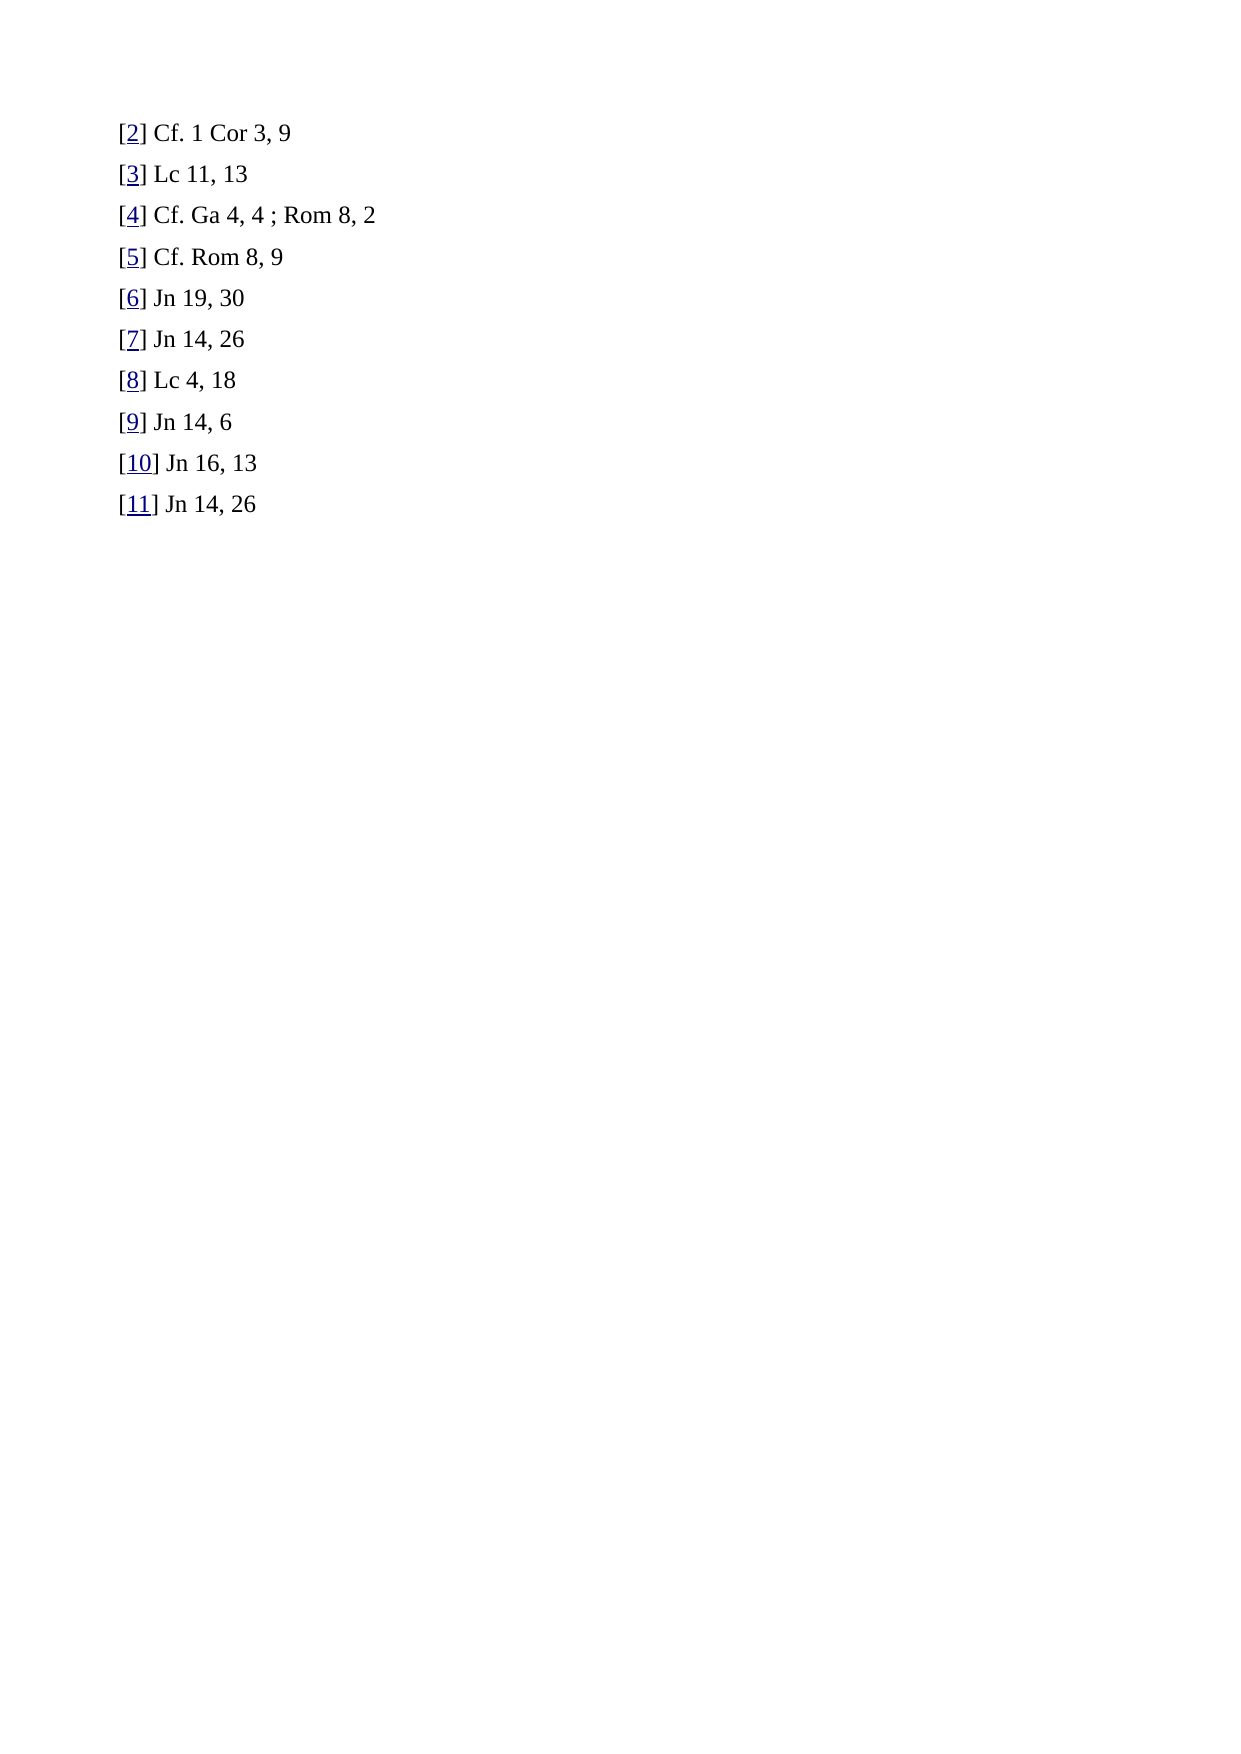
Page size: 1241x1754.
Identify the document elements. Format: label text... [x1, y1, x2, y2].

text [3] Lc 11, 13 [118, 159, 1122, 188]
text [6] Jn 19, 30 [118, 283, 1122, 312]
text [5] Cf. Rom 8, 9 [118, 242, 1122, 271]
text [9] Jn 14, 6 [118, 407, 1122, 436]
text [11] Jn 14, 26 [118, 489, 1122, 518]
text [4] Cf. Ga 4, 4 ; Rom 8, 2 [118, 201, 1122, 229]
text [7] Jn 14, 26 [118, 324, 1122, 353]
text [10] Jn 16, 13 [118, 448, 1122, 477]
text [2] Cf. 1 Cor 3, 9 [118, 118, 1122, 147]
text [8] Lc 4, 18 [118, 366, 1122, 394]
